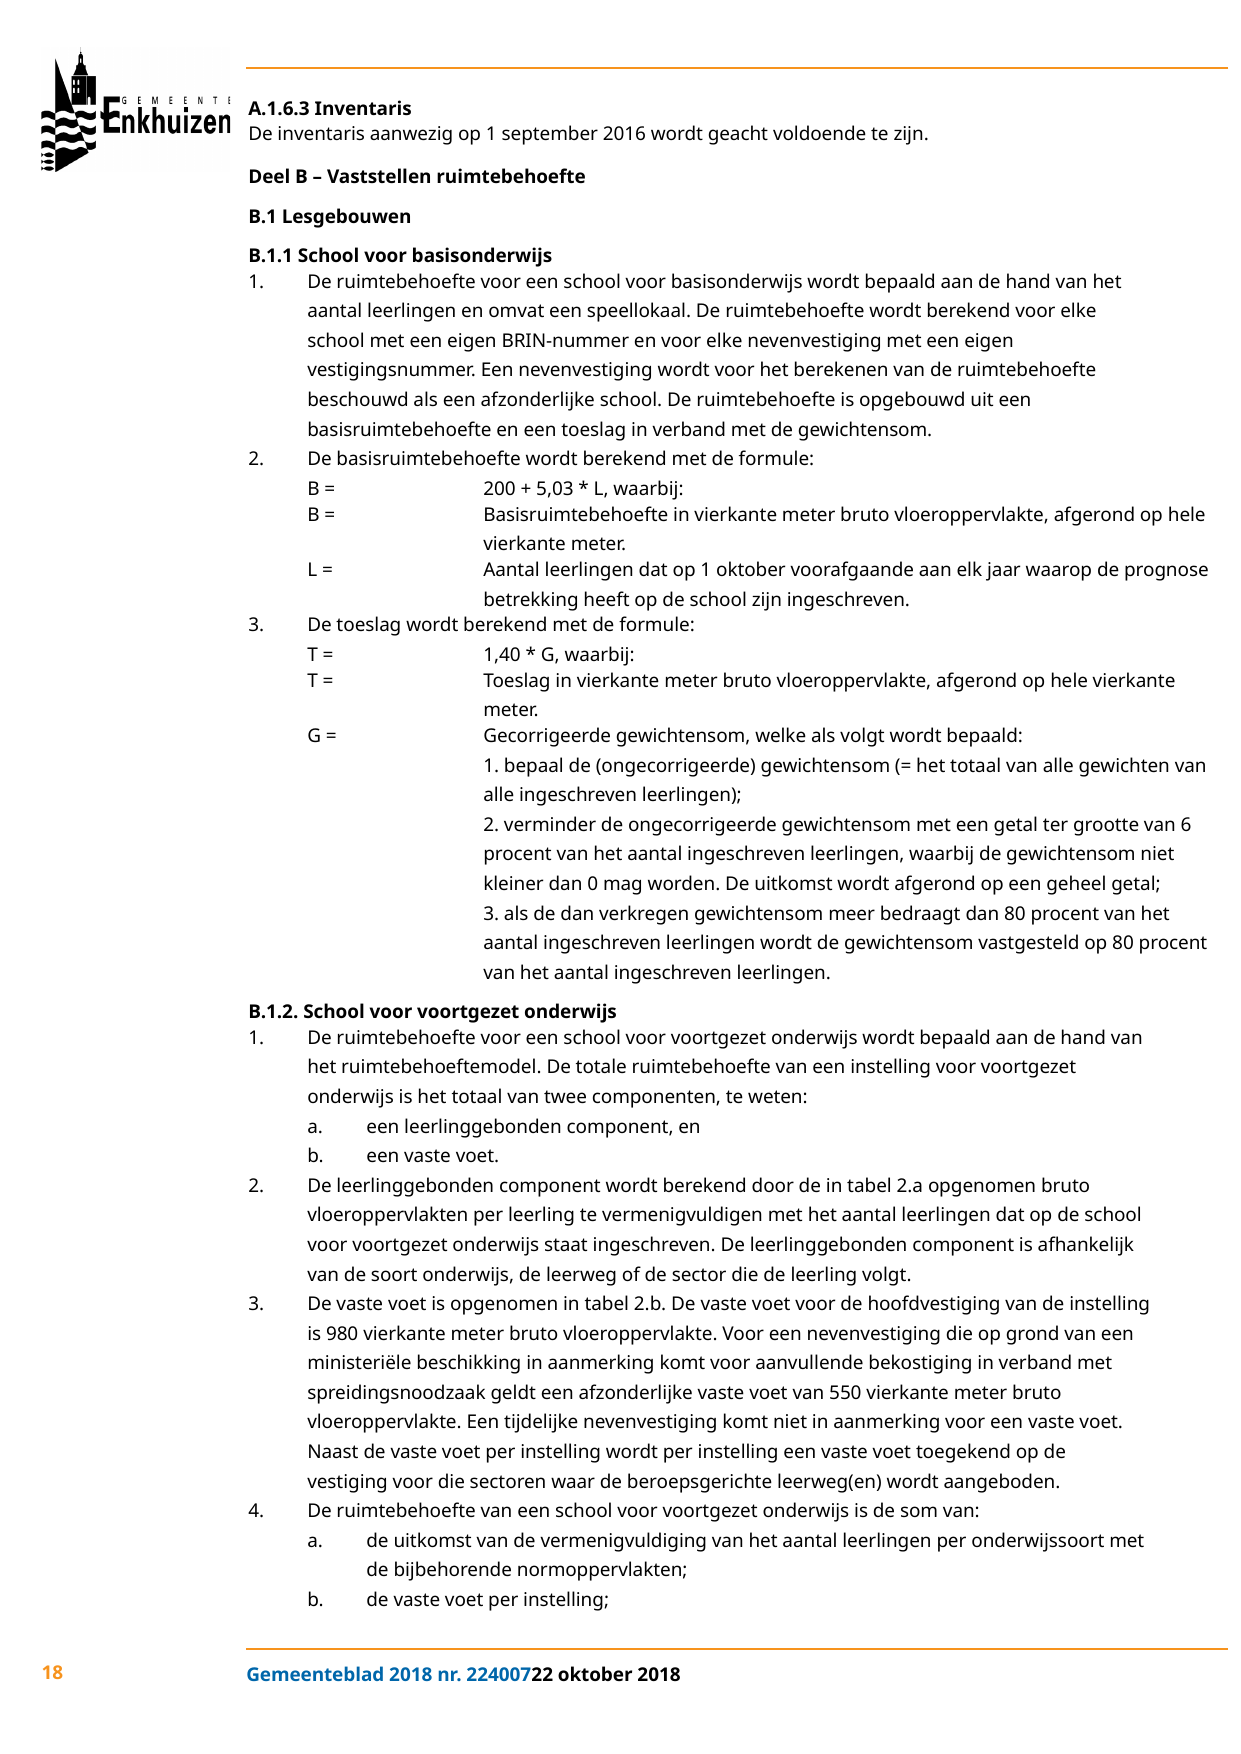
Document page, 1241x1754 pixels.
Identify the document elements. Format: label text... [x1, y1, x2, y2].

picture [41, 47, 231, 172]
text A.1.6.3 Inventaris [248, 95, 1152, 121]
table_header B = [307, 475, 483, 501]
list De ruimtebehoefte van een school voor voortgezet onderwijs is de som van: [248, 1497, 1152, 1523]
text De inventaris aanwezig op 1 september 2016 wordt geacht voldoende te zijn. [248, 121, 1152, 146]
table_header 200 + 5,03 * L, waarbij: [483, 475, 1211, 501]
table_cell Gecorrigeerde gewichtensom, welke als volgt wordt bepaald: 1. bepaal de (ongecorrigeerde) gewichtensom (= het totaal van alle gewichten van alle ingeschreven leerlingen); 2. verminder de ongecorrigeerde gewichtensom met een getal ter grootte van 6 procent van het aantal ingeschreven leerlingen, waarbij de gewichtensom niet kleiner dan 0 mag worden. De uitkomst wordt afgerond op een geheel getal; 3. als de dan verkregen gewichtensom meer bedraagt dan 80 procent van het aantal ingeschreven leerlingen wordt de gewichtensom vastgesteld op 80 procent van het aantal ingeschreven leerlingen. [483, 722, 1211, 985]
table_header 1,40 * G, waarbij: [483, 641, 1211, 667]
text Deel B – Vaststellen ruimtebehoefte [248, 164, 1152, 189]
table_cell Aantal leerlingen dat op 1 oktober voorafgaande aan elk jaar waarop de prognose betrekking heeft op de school zijn ingeschreven. [483, 556, 1211, 611]
table_cell L = [307, 556, 483, 611]
text B.1 Lesgebouwen [248, 203, 1152, 229]
table_cell Toeslag in vierkante meter bruto vloeroppervlakte, afgerond op hele vierkante meter. [483, 667, 1211, 722]
list een leerlinggebonden component, en [307, 1113, 1152, 1138]
list een vaste voet. [307, 1142, 1152, 1168]
list De vaste voet is opgenomen in tabel 2.b. De vaste voet voor de hoofdvestiging van de instelling is 980 vierkante meter bruto vloeroppervlakte. Voor een nevenvestiging die op grond van een ministeriële beschikking in aanmerking komt voor aanvullende bekostiging in verband met spreidingsnoodzaak geldt een afzonderlijke vaste voet van 550 vierkante meter bruto vloeroppervlakte. Een tijdelijke nevenvestiging komt niet in aanmerking voor een vaste voet. Naast de vaste voet per instelling wordt per instelling een vaste voet toegekend op de vestiging voor die sectoren waar de beroepsgerichte leerweg(en) wordt aangeboden. [248, 1290, 1152, 1493]
list De ruimtebehoefte voor een school voor voortgezet onderwijs wordt bepaald aan de hand van het ruimtebehoeftemodel. De totale ruimtebehoefte van een instelling voor voortgezet onderwijs is het totaal van twee componenten, te weten: [248, 1024, 1152, 1109]
list de uitkomst van de vermenigvuldiging van het aantal leerlingen per onderwijssoort met de bijbehorende normoppervlakten; [307, 1527, 1152, 1582]
list De leerlinggebonden component wordt berekend door de in tabel 2.a opgenomen bruto vloeroppervlakten per leerling te vermenigvuldigen met het aantal leerlingen dat op de school voor voortgezet onderwijs staat ingeschreven. De leerlinggebonden component is afhankelijk van de soort onderwijs, de leerweg of de sector die de leerling volgt. [248, 1172, 1152, 1286]
table_cell B = [307, 501, 483, 556]
text B.1.1 School voor basisonderwijs [248, 242, 1152, 268]
table_cell Basisruimtebehoefte in vierkante meter bruto vloeroppervlakte, afgerond op hele vierkante meter. [483, 501, 1211, 556]
list De toeslag wordt berekend met de formule: [248, 612, 1152, 637]
table_cell T = [307, 667, 483, 722]
text B.1.2. School voor voortgezet onderwijs [248, 998, 1152, 1024]
list De ruimtebehoefte voor een school voor basisonderwijs wordt bepaald aan de hand van het aantal leerlingen en omvat een speellokaal. De ruimtebehoefte wordt berekend voor elke school met een eigen BRIN-nummer en voor elke nevenvestiging met een eigen vestigingsnummer. Een nevenvestiging wordt voor het berekenen van de ruimtebehoefte beschouwd als een afzonderlijke school. De ruimtebehoefte is opgebouwd uit een basisruimtebehoefte en een toeslag in verband met de gewichtensom. [248, 268, 1152, 442]
list De basisruimtebehoefte wordt berekend met de formule: [248, 445, 1152, 471]
list de vaste voet per instelling; [307, 1586, 1152, 1612]
table_cell G = [307, 722, 483, 985]
table_header T = [307, 641, 483, 667]
